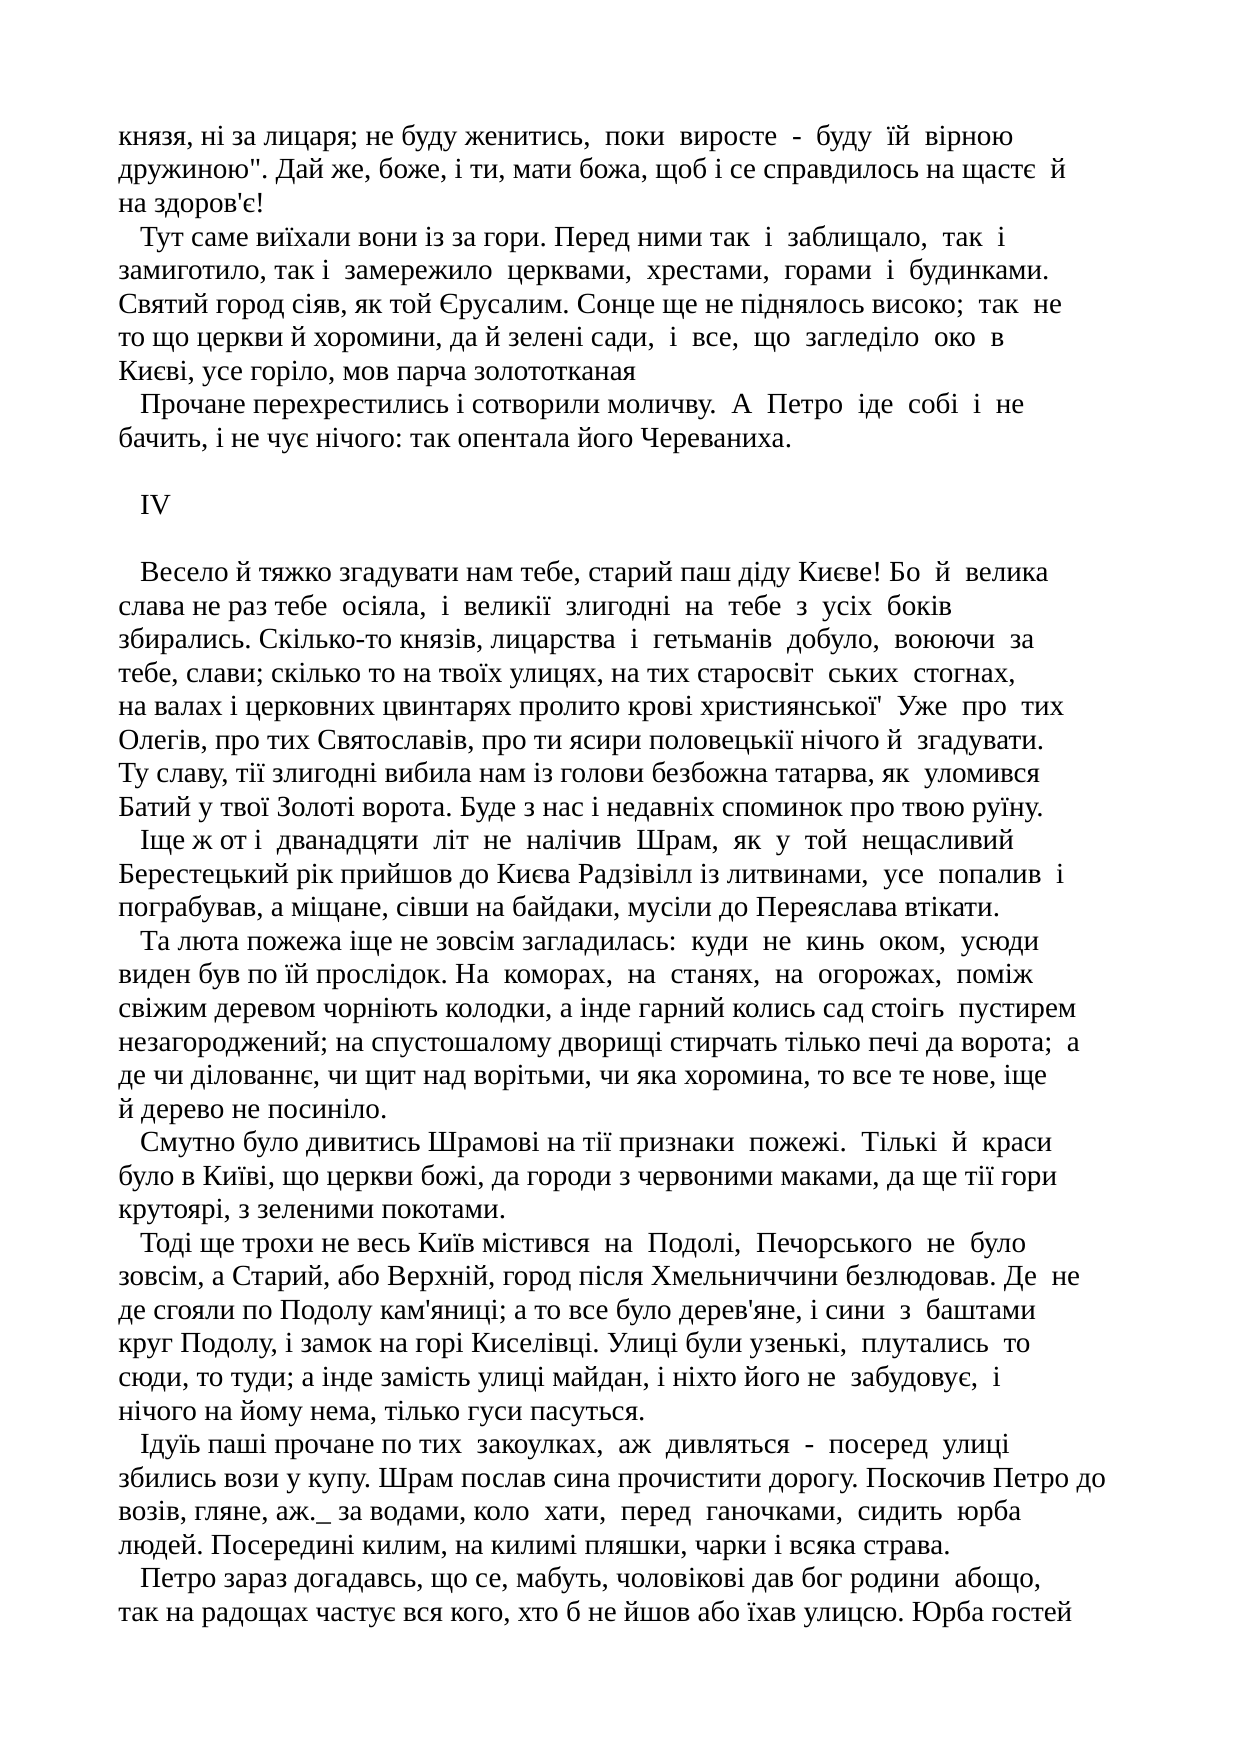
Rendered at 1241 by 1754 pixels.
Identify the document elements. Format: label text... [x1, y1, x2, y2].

text де чи дiлованнє, чи щит над ворiтьми, чи яка хоромина, то все те нове, iще [118, 1057, 1122, 1091]
text круг Подолу, i замок на горi Киселiвцi. Улицi були узенькi, плутались то [118, 1326, 1122, 1359]
text на валах i церковних цвинтарях пролито кровi християнської' Уже про тих [118, 688, 1122, 722]
text свiжим деревом чорнiють колодки, а iнде гарний колись сад стоiгь пустирем [118, 990, 1122, 1024]
text князя, нi за лицаря; не буду женитись, поки виросте - буду їй вiрною [118, 118, 1122, 152]
text зовсiм, а Старий, або Верхнiй, город пiсля Хмельниччини безлюдовав. Де не [118, 1258, 1122, 1292]
text Тут саме виїхали вони iз за гори. Перед ними так i заблищало, так i [118, 219, 1122, 252]
text Ту славу, тiї злигоднi вибила нам iз голови безбожна татарва, як уломився [118, 755, 1122, 789]
text на здоров'є! [118, 185, 1122, 219]
text бачить, i не чує нiчого: так опентала його Череваниха. [118, 420, 1122, 453]
text Батий у твої Золотi ворота. Буде з нас i недавнiх споминок про твою руїну. [118, 789, 1122, 822]
text нiчого на йому нема, тiлько гуси пасуться. [118, 1393, 1122, 1426]
text Петро зараз догадавсь, що се, мабуть, чоловiковi дав бог родини абощо, [118, 1560, 1122, 1594]
text Тодi ще трохи не весь Київ мiстився на Подолi, Печорського не було [118, 1225, 1122, 1258]
text замиготило, так i замережило церквами, хрестами, горами i будинками. [118, 252, 1122, 286]
text сюди, то туди; а iнде замiсть улицi майдан, i нiхто його не забудовує, i [118, 1359, 1122, 1393]
text збирались. Скiлько-то князiв, лицарства i гетьманiв добуло, воюючи за [118, 621, 1122, 655]
text дружиною". Дай же, боже, i ти, мати божа, щоб i се справдилось на щастє й [118, 152, 1122, 185]
text так на радощах частує вся кого, хто б не йшов або їхав улицсю. Юрба гостей [118, 1594, 1122, 1627]
text де сгояли по Подолу кам'яницi; а то все було дерев'яне, i сини з баштами [118, 1292, 1122, 1326]
text Смутно було дивитись Шрамовi на тiї признаки пожежi. Тiлькi й краси [118, 1124, 1122, 1158]
text Та люта пожежа iще не зовсiм загладилась: куди не кинь оком, усюди [118, 923, 1122, 957]
text Олегiв, про тих Святославiв, про ти ясири половецькiї нiчого й згадувати. [118, 722, 1122, 755]
text й дерево не посинiло. [118, 1091, 1122, 1124]
text крутоярi, з зеленими покотами. [118, 1191, 1122, 1225]
text людей. Посерединi килим, на килимi пляшки, чарки i всяка страва. [118, 1527, 1122, 1560]
text Iще ж от i дванадцяти лiт не налiчив Шрам, як у той нещасливий [118, 822, 1122, 856]
text Берестецький рiк прийшов до Києва Радзiвiлл iз литвинами, усе попалив i [118, 856, 1122, 889]
text тебе, слави; скiлько то на твоїх улицях, на тих старосвiт ських стогнах, [118, 655, 1122, 688]
text виден був по їй прослiдок. На коморах, на станях, на огорожах, помiж [118, 957, 1122, 990]
text Святий город сiяв, як той Єрусалим. Сонце ще не пiднялось високо; так не [118, 286, 1122, 319]
text то що церкви й хоромини, да й зеленi сади, i все, що загледiло око в [118, 319, 1122, 353]
text возiв, гляне, аж._ за водами, коло хати, перед ганочками, сидить юрба [118, 1493, 1122, 1527]
text пограбував, а мiщане, сiвши на байдаки, мусiли до Переяслава втiкати. [118, 889, 1122, 923]
text слава не раз тебе осiяла, i великiї злигоднi на тебе з усiх бокiв [118, 588, 1122, 621]
text Прочане перехрестились i сотворили моличву. А Петро iде собi i не [118, 386, 1122, 420]
text Весело й тяжко згадувати нам тебе, старий паш дiду Києве! Бо й велика [118, 554, 1122, 588]
text Iдуїь пашi прочане по тих закоулках, аж дивляться - посеред улицi [118, 1426, 1122, 1460]
text IV [118, 487, 1122, 521]
text було в Київi, що церкви божi, да городи з червоними маками, да ще тiї гори [118, 1158, 1122, 1191]
text збились вози у купу. Шрам послав сина прочистити дорогу. Поскочив Петро до [118, 1460, 1122, 1493]
text незагороджений; на спустошалому дворищi стирчать тiлько печi да ворота; а [118, 1024, 1122, 1057]
text Києвi, усе горiло, мов парча золототканая [118, 353, 1122, 386]
